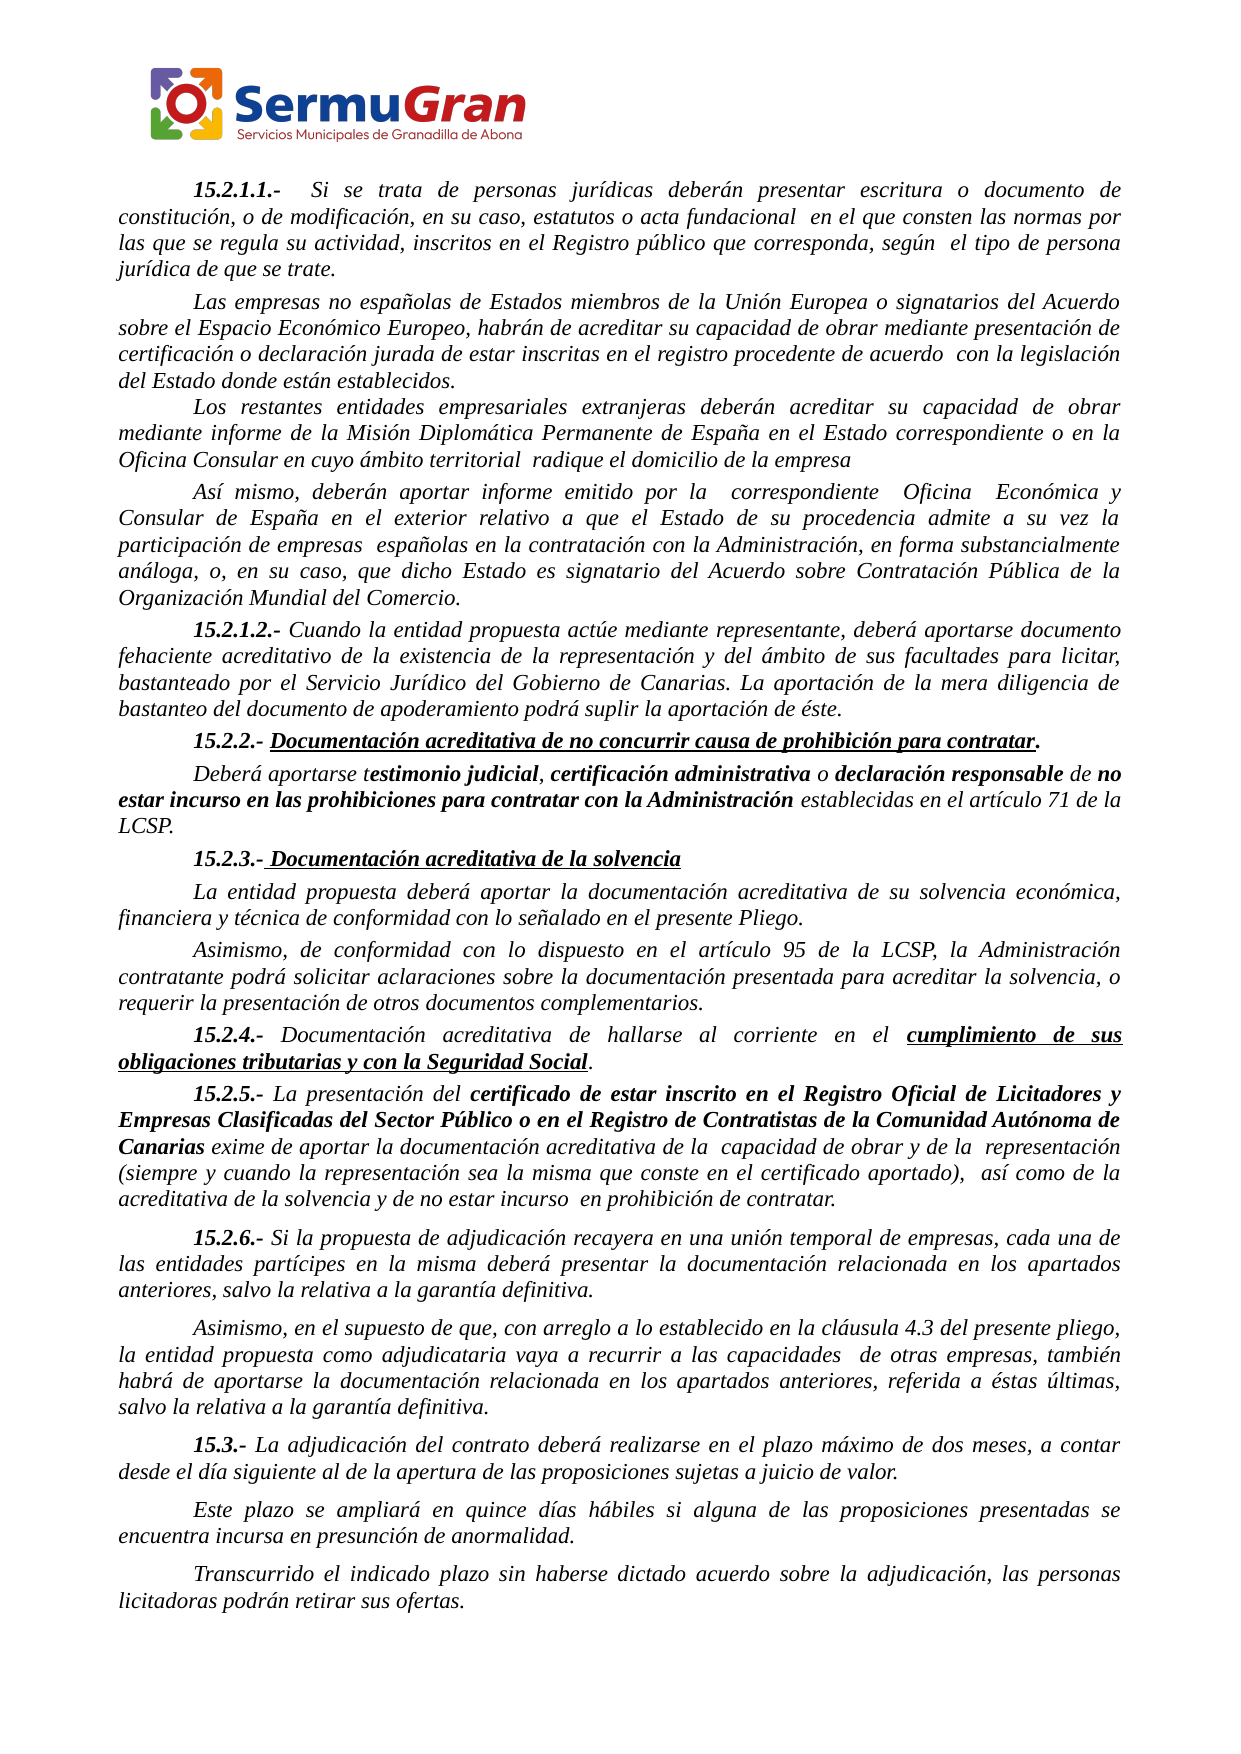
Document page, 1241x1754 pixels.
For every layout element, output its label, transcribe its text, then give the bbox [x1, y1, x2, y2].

list 15.2.1.1.- Si se trata de personas jurídicas deberán presentar escritura o documento de constitución, o de modificación, en su caso, estatutos o acta fundacional en el que consten las normas por las que se regula su actividad, inscritos en el Registro público que corresponda, según el tipo de persona jurídica de que se trate. [118, 176, 1122, 282]
list Deberá aportarse testimonio judicial, certificación administrativa o declaración responsable de no estar incurso en las prohibiciones para contratar con la Administración establecidas en el artículo 71 de la LCSP. [118, 760, 1122, 839]
list Las empresas no españolas de Estados miembros de la Unión Europea o signatarios del Acuerdo sobre el Espacio Económico Europeo, habrán de acreditar su capacidad de obrar mediante presentación de certificación o declaración jurada de estar inscritas en el registro procedente de acuerdo con la legislación del Estado donde están establecidos. [118, 288, 1122, 393]
list 15.3.- La adjudicación del contrato deberá realizarse en el plazo máximo de dos meses, a contar desde el día siguiente al de la apertura de las proposiciones sujetas a juicio de valor. [118, 1432, 1122, 1484]
list 15.2.1.2.- Cuando la entidad propuesta actúe mediante representante, deberá aportarse documento fehaciente acreditativo de la existencia de la representación y del ámbito de sus facultades para licitar, bastanteado por el Servicio Jurídico del Gobierno de Canarias. La aportación de la mera diligencia de bastanteo del documento de apoderamiento podrá suplir la aportación de éste. [118, 616, 1122, 721]
list Este plazo se ampliará en quince días hábiles si alguna de las proposiciones presentadas se encuentra incursa en presunción de anormalidad. [118, 1496, 1122, 1549]
list Asimismo, en el supuesto de que, con arreglo a lo establecido en la cláusula 4.3 del presente pliego, la entidad propuesta como adjudicataria vaya a recurrir a las capacidades de otras empresas, también habrá de aportarse la documentación relacionada en los apartados anteriores, referida a éstas últimas, salvo la relativa a la garantía definitiva. [118, 1314, 1122, 1420]
list La entidad propuesta deberá aportar la documentación acreditativa de su solvencia económica, financiera y técnica de conformidad con lo señalado en el presente Pliego. [118, 878, 1122, 930]
list Los restantes entidades empresariales extranjeras deberán acreditar su capacidad de obrar mediante informe de la Misión Diplomática Permanente de España en el Estado correspondiente o en la Oficina Consular en cuyo ámbito territorial radique el domicilio de la empresa [118, 393, 1122, 472]
list 15.2.4.- Documentación acreditativa de hallarse al corriente en el cumplimiento de sus obligaciones tributarias y con la Seguridad Social. [118, 1021, 1122, 1074]
picture [133, 83, 543, 123]
list Transcurrido el indicado plazo sin haberse dictado acuerdo sobre la adjudicación, las personas licitadoras podrán retirar sus ofertas. [118, 1561, 1122, 1613]
list 15.2.2.- Documentación acreditativa de no concurrir causa de prohibición para contratar. [118, 727, 1122, 754]
list 15.2.5.- La presentación del certificado de estar inscrito en el Registro Oficial de Licitadores y Empresas Clasificadas del Sector Público o en el Registro de Contratistas de la Comunidad Autónoma de Canarias exime de aportar la documentación acreditativa de la capacidad de obrar y de la representación (siempre y cuando la representación sea la misma que conste en el certificado aportado), así como de la acreditativa de la solvencia y de no estar incurso en prohibición de contratar. [118, 1080, 1122, 1212]
list 15.2.6.- Si la propuesta de adjudicación recayera en una unión temporal de empresas, cada una de las entidades partícipes en la misma deberá presentar la documentación relacionada en los apartados anteriores, salvo la relativa a la garantía definitiva. [118, 1223, 1122, 1303]
list Asimismo, de conformidad con lo dispuesto en el artículo 95 de la LCSP, la Administración contratante podrá solicitar aclaraciones sobre la documentación presentada para acreditar la solvencia, o requerir la presentación de otros documentos complementarios. [118, 936, 1122, 1015]
list Así mismo, deberán aportar informe emitido por la correspondiente Oficina Económica y Consular de España en el exterior relativo a que el Estado de su procedencia admite a su vez la participación de empresas españolas en la contratación con la Administración, en forma substancialmente análoga, o, en su caso, que dicho Estado es signatario del Acuerdo sobre Contratación Pública de la Organización Mundial del Comercio. [118, 478, 1122, 610]
list 15.2.3.- Documentación acreditativa de la solvencia [118, 845, 1122, 871]
